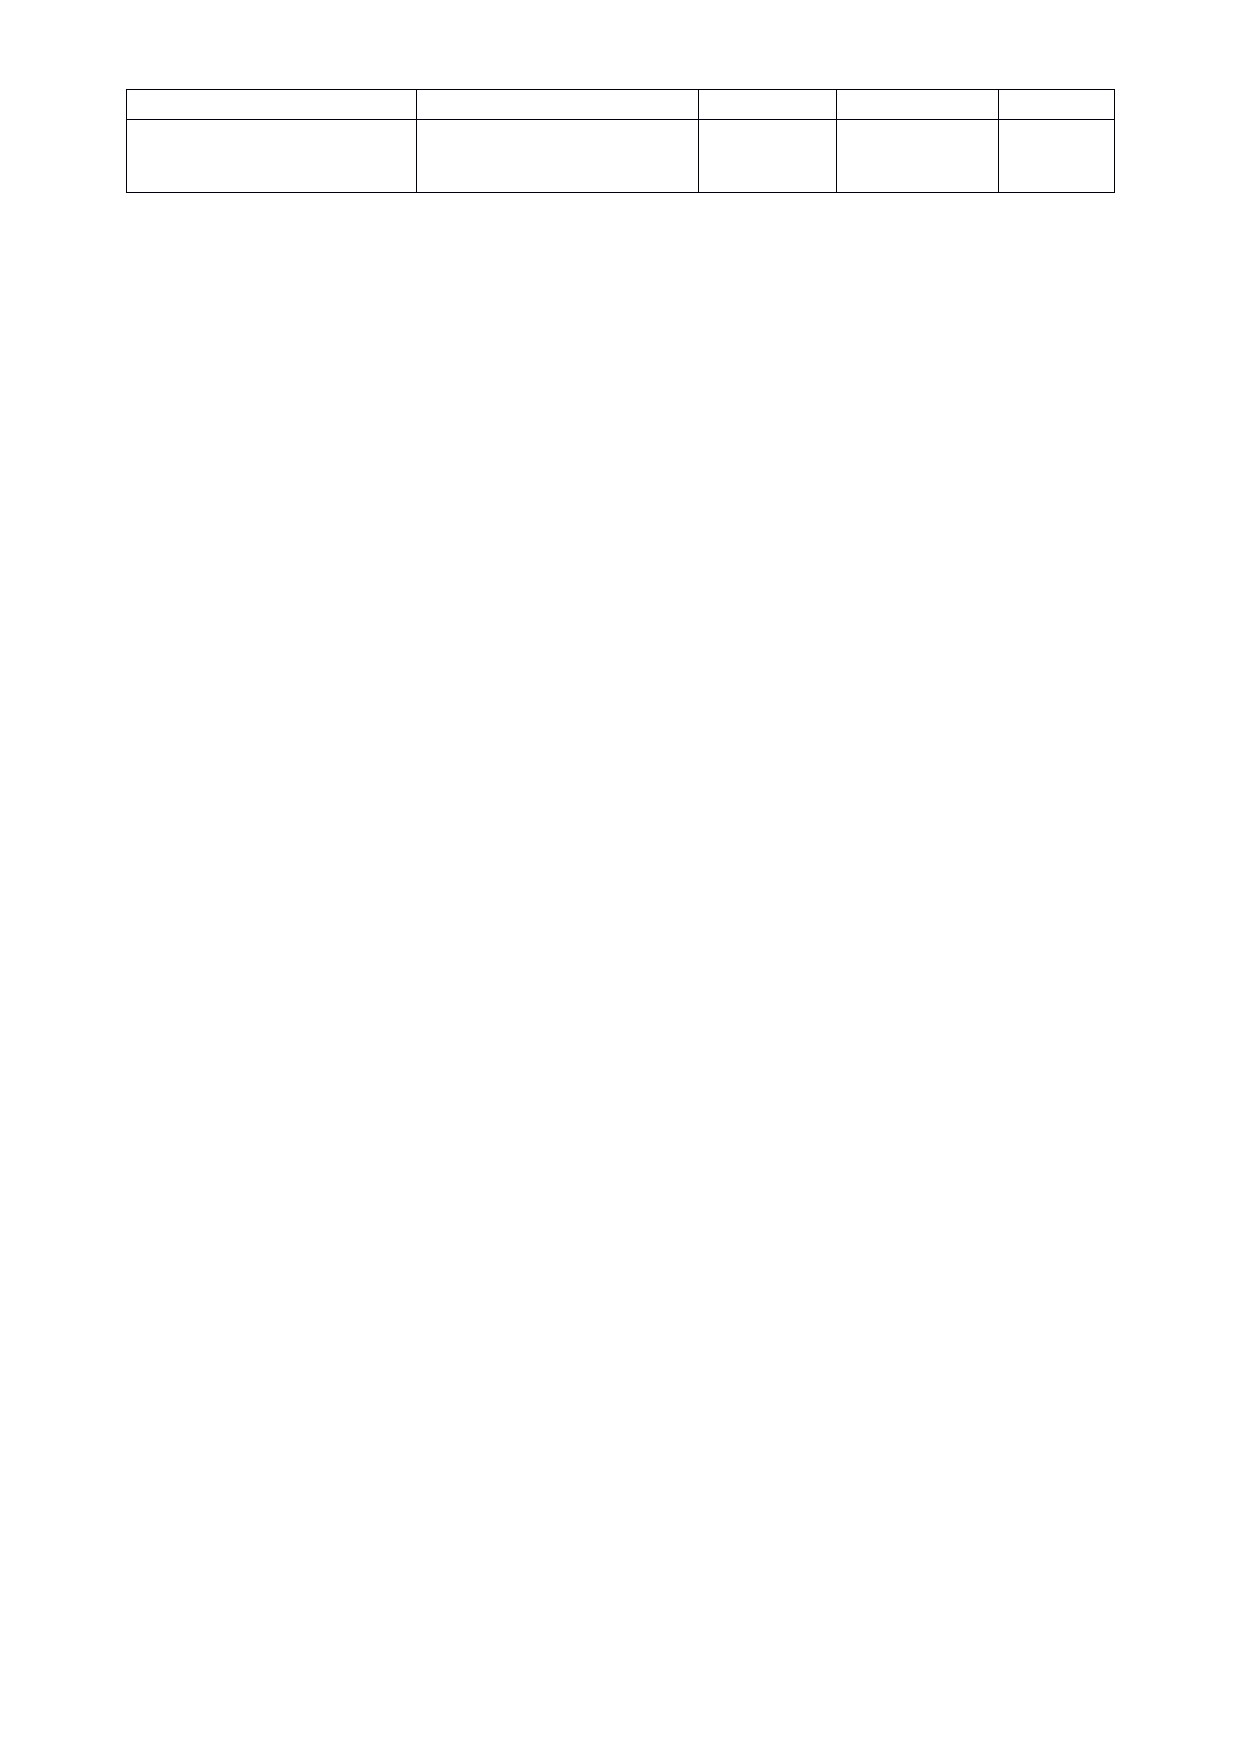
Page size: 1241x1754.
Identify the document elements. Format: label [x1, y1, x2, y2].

table_cell [127, 90, 416, 119]
table_cell [999, 120, 1114, 192]
table_cell [837, 120, 998, 192]
table_cell [837, 90, 998, 119]
table_cell [417, 90, 698, 119]
table_cell [127, 120, 416, 192]
table_cell [417, 120, 698, 192]
table_cell [999, 90, 1114, 119]
table_cell [699, 120, 836, 192]
table_cell [699, 90, 836, 119]
